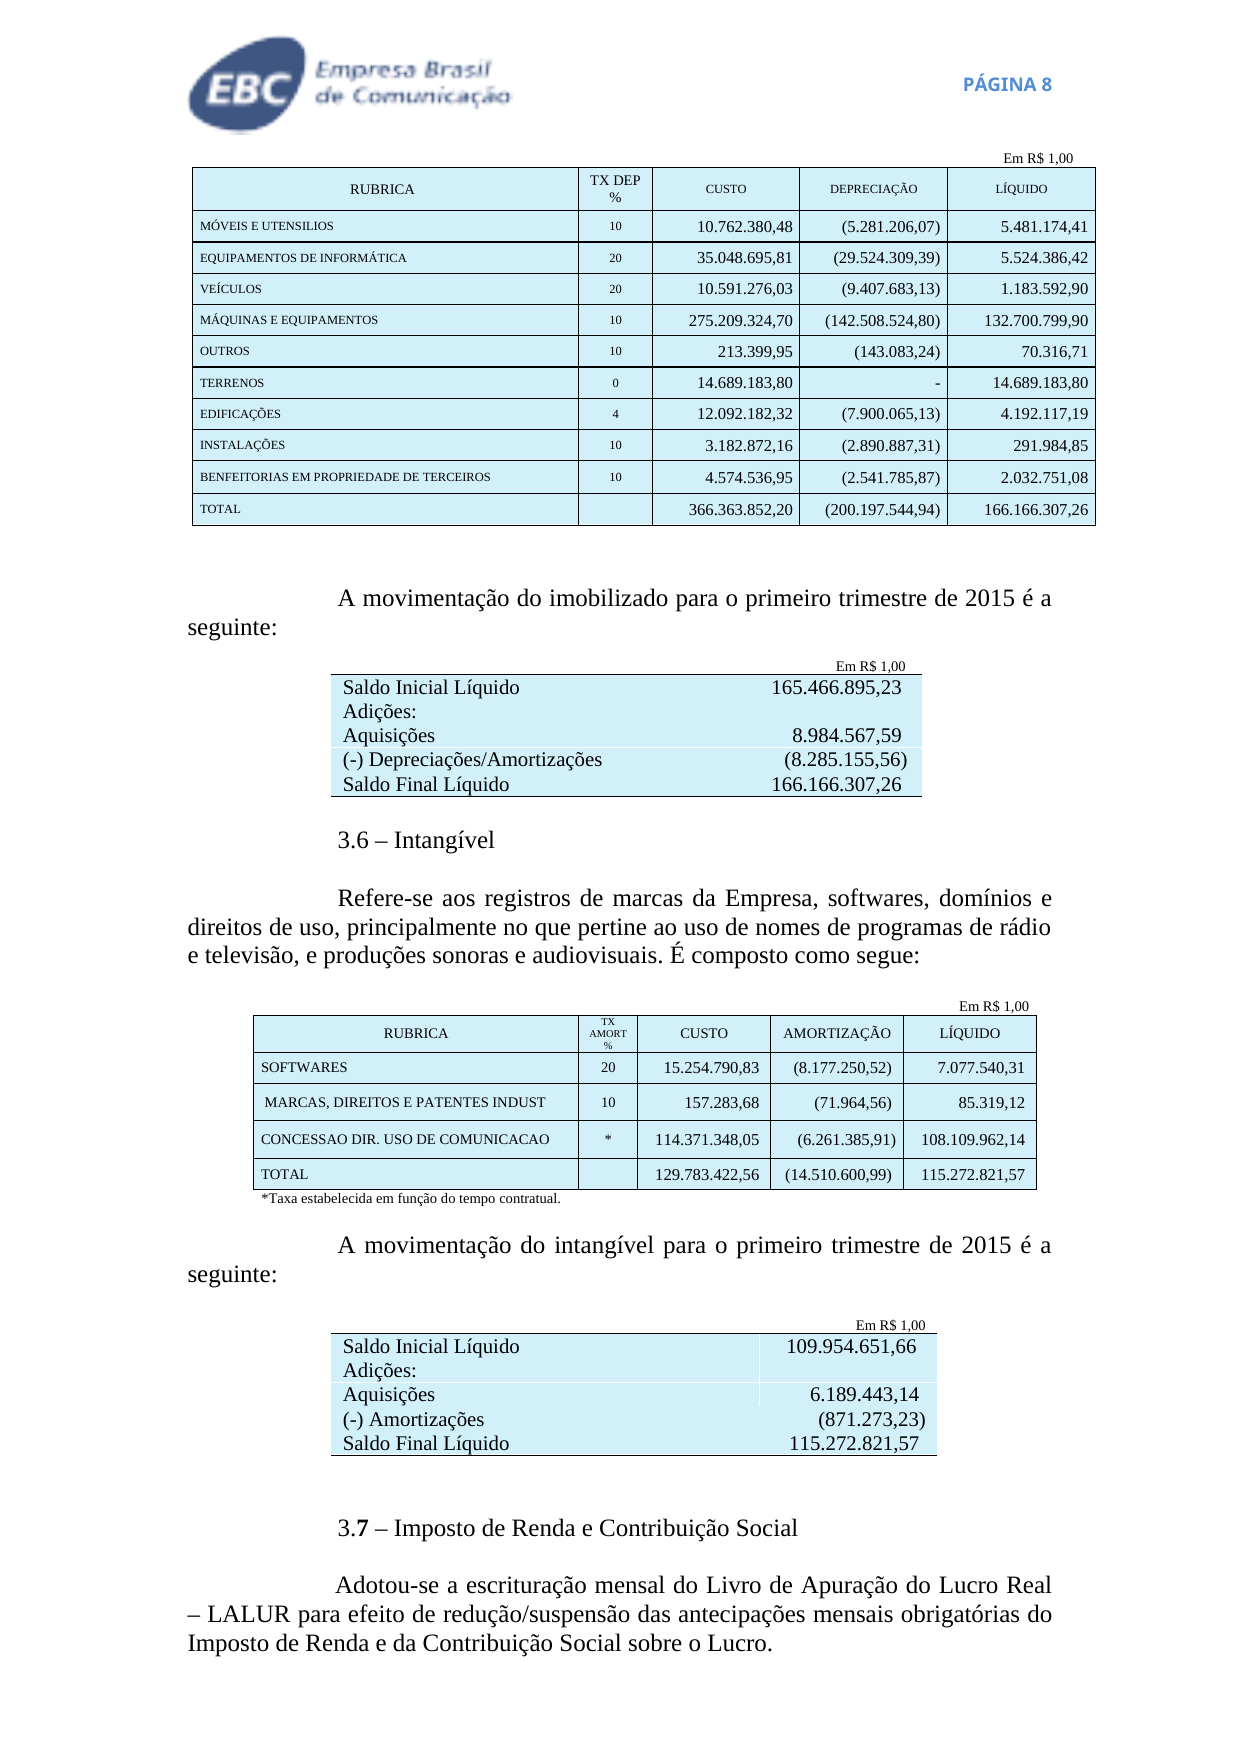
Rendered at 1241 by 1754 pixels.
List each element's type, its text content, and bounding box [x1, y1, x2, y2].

table_cell EDIFICAÇÕES [193, 399, 578, 429]
table_cell 157.283,68 [638, 1084, 770, 1120]
table_cell 14.689.183,80 [653, 368, 799, 398]
table_cell TOTAL [193, 494, 578, 524]
table_header CUSTO [638, 1016, 770, 1052]
table_cell 10.591.276,03 [653, 274, 799, 304]
table_cell (-) Depreciações/Amortizações [331, 748, 745, 771]
table_cell (142.508.524,80) [800, 305, 947, 335]
table_cell * [579, 1121, 637, 1158]
table_cell 85.319,12 [904, 1084, 1036, 1120]
table_cell 10.762.380,48 [653, 211, 799, 241]
table_cell INSTALAÇÕES [193, 430, 578, 460]
table_cell [760, 1358, 937, 1382]
table_cell 8.984.567,59 [745, 723, 922, 747]
text Em R$ 1,00 [187, 657, 906, 674]
text Em R$ 1,00 [187, 150, 1073, 167]
table_cell 115.272.821,57 [904, 1159, 1036, 1189]
table_cell BENFEITORIAS EM PROPRIEDADE DE TERCEIROS [193, 461, 578, 493]
table_cell (7.900.065,13) [800, 399, 947, 429]
text 3.7 – Imposto de Renda e Contribuição Social [187, 1513, 1053, 1542]
text Adotou-se a escrituração mensal do Livro de Apuração do Lucro Real – LALUR para efeito de redução/suspensão das antecipações mensais obrigatórias do Imposto de Renda e da Contribuição Social sobre o Lucro. [187, 1571, 1053, 1657]
table_cell 166.166.307,26 [948, 494, 1095, 524]
text Em R$ 1,00 [187, 1316, 926, 1333]
table_cell 20 [579, 274, 652, 304]
table_header RUBRICA [193, 168, 578, 210]
text *Taxa estabelecida em função do tempo contratual. [261, 1190, 1053, 1207]
table_cell Aquisições [331, 1383, 759, 1406]
table_cell (8.285.155,56) [745, 748, 922, 771]
table_cell 10 [579, 1084, 637, 1120]
table_cell (6.261.385,91) [771, 1121, 903, 1158]
table_cell Saldo Final Líquido [331, 1431, 671, 1454]
table_cell (71.964,56) [771, 1084, 903, 1120]
table_cell 10 [579, 430, 652, 460]
table_cell 166.166.307,26 [745, 771, 922, 796]
table_cell 115.272.821,57 [671, 1431, 937, 1454]
table_cell CONCESSAO DIR. USO DE COMUNICACAO [254, 1121, 578, 1158]
table_header 165.466.895,23 [745, 675, 922, 699]
table_cell (2.541.785,87) [800, 461, 947, 493]
table_cell 4 [579, 399, 652, 429]
text A movimentação do imobilizado para o primeiro trimestre de 2015 é a seguinte: [187, 583, 1053, 641]
table_cell SOFTWARES [254, 1053, 578, 1083]
table_cell (200.197.544,94) [800, 494, 947, 524]
table_cell 20 [579, 243, 652, 273]
table_cell 12.092.182,32 [653, 399, 799, 429]
table_header LÍQUIDO [904, 1016, 1036, 1052]
table_cell 114.371.348,05 [638, 1121, 770, 1158]
table_cell 0 [579, 368, 652, 398]
table_cell 4.574.536,95 [653, 461, 799, 493]
table_cell MÁQUINAS E EQUIPAMENTOS [193, 305, 578, 335]
table_cell 14.689.183,80 [948, 368, 1095, 398]
text A movimentação do intangível para o primeiro trimestre de 2015 é a seguinte: [187, 1230, 1053, 1288]
text Em R$ 1,00 [187, 998, 1029, 1014]
table_header Saldo Inicial Líquido [331, 675, 745, 699]
table_cell Aquisições [331, 723, 745, 747]
table_header TX DEP % [579, 168, 652, 210]
table_cell Saldo Final Líquido [331, 771, 745, 796]
table_cell [745, 699, 922, 723]
table_cell 5.524.386,42 [948, 243, 1095, 273]
text 3.6 – Intangível [187, 825, 1053, 854]
table_cell 70.316,71 [948, 336, 1095, 366]
table_cell 10 [579, 305, 652, 335]
table_cell 2.032.751,08 [948, 461, 1095, 493]
table_header LÍQUIDO [948, 168, 1095, 210]
table_cell TOTAL [254, 1159, 578, 1189]
table_header Saldo Inicial Líquido [331, 1334, 759, 1358]
table_header RUBRICA [254, 1016, 578, 1052]
table_header DEPRECIAÇÃO [800, 168, 947, 210]
table_header CUSTO [653, 168, 799, 210]
table_cell 4.192.117,19 [948, 399, 1095, 429]
table_cell EQUIPAMENTOS DE INFORMÁTICA [193, 243, 578, 273]
table_cell [579, 1159, 637, 1189]
table_cell 129.783.422,56 [638, 1159, 770, 1189]
table_cell 20 [579, 1053, 637, 1083]
table_cell MARCAS, DIREITOS E PATENTES INDUST [254, 1084, 578, 1120]
table_cell 10 [579, 211, 652, 241]
table_cell 108.109.962,14 [904, 1121, 1036, 1158]
table_cell 213.399,95 [653, 336, 799, 366]
table_cell TERRENOS [193, 368, 578, 398]
table_cell (29.524.309,39) [800, 243, 947, 273]
table_header 109.954.651,66 [760, 1334, 937, 1358]
text Refere-se aos registros de marcas da Empresa, softwares, domínios e direitos de uso, principalmente no que pertine ao uso de nomes de programas de rádio e televisão, e produções sonoras e audiovisuais. É composto como segue: [187, 883, 1053, 969]
table_cell MÓVEIS E UTENSILIOS [193, 211, 578, 241]
table_header TX AMORT % [579, 1016, 637, 1052]
table_cell Adições: [331, 699, 745, 723]
table_cell (871.273,23) [671, 1406, 937, 1431]
table_cell Adições: [331, 1358, 759, 1382]
table_cell 15.254.790,83 [638, 1053, 770, 1083]
table_cell 366.363.852,20 [653, 494, 799, 524]
table_cell 6.189.443,14 [760, 1383, 937, 1406]
table_cell OUTROS [193, 336, 578, 366]
table_cell 35.048.695,81 [653, 243, 799, 273]
table_cell (14.510.600,99) [771, 1159, 903, 1189]
table_cell 10 [579, 461, 652, 493]
table_cell 1.183.592,90 [948, 274, 1095, 304]
table_cell (2.890.887,31) [800, 430, 947, 460]
table_cell - [800, 368, 947, 398]
table_cell (143.083,24) [800, 336, 947, 366]
table_cell 5.481.174,41 [948, 211, 1095, 241]
table_cell (5.281.206,07) [800, 211, 947, 241]
table_cell 132.700.799,90 [948, 305, 1095, 335]
table_cell 291.984,85 [948, 430, 1095, 460]
table_cell (-) Amortizações [331, 1406, 671, 1431]
table_cell 10 [579, 336, 652, 366]
table_header AMORTIZAÇÃO [771, 1016, 903, 1052]
table_cell [579, 494, 652, 524]
table_cell (9.407.683,13) [800, 274, 947, 304]
table_cell VEÍCULOS [193, 274, 578, 304]
table_cell 275.209.324,70 [653, 305, 799, 335]
table_cell (8.177.250,52) [771, 1053, 903, 1083]
table_cell 7.077.540,31 [904, 1053, 1036, 1083]
table_cell 3.182.872,16 [653, 430, 799, 460]
